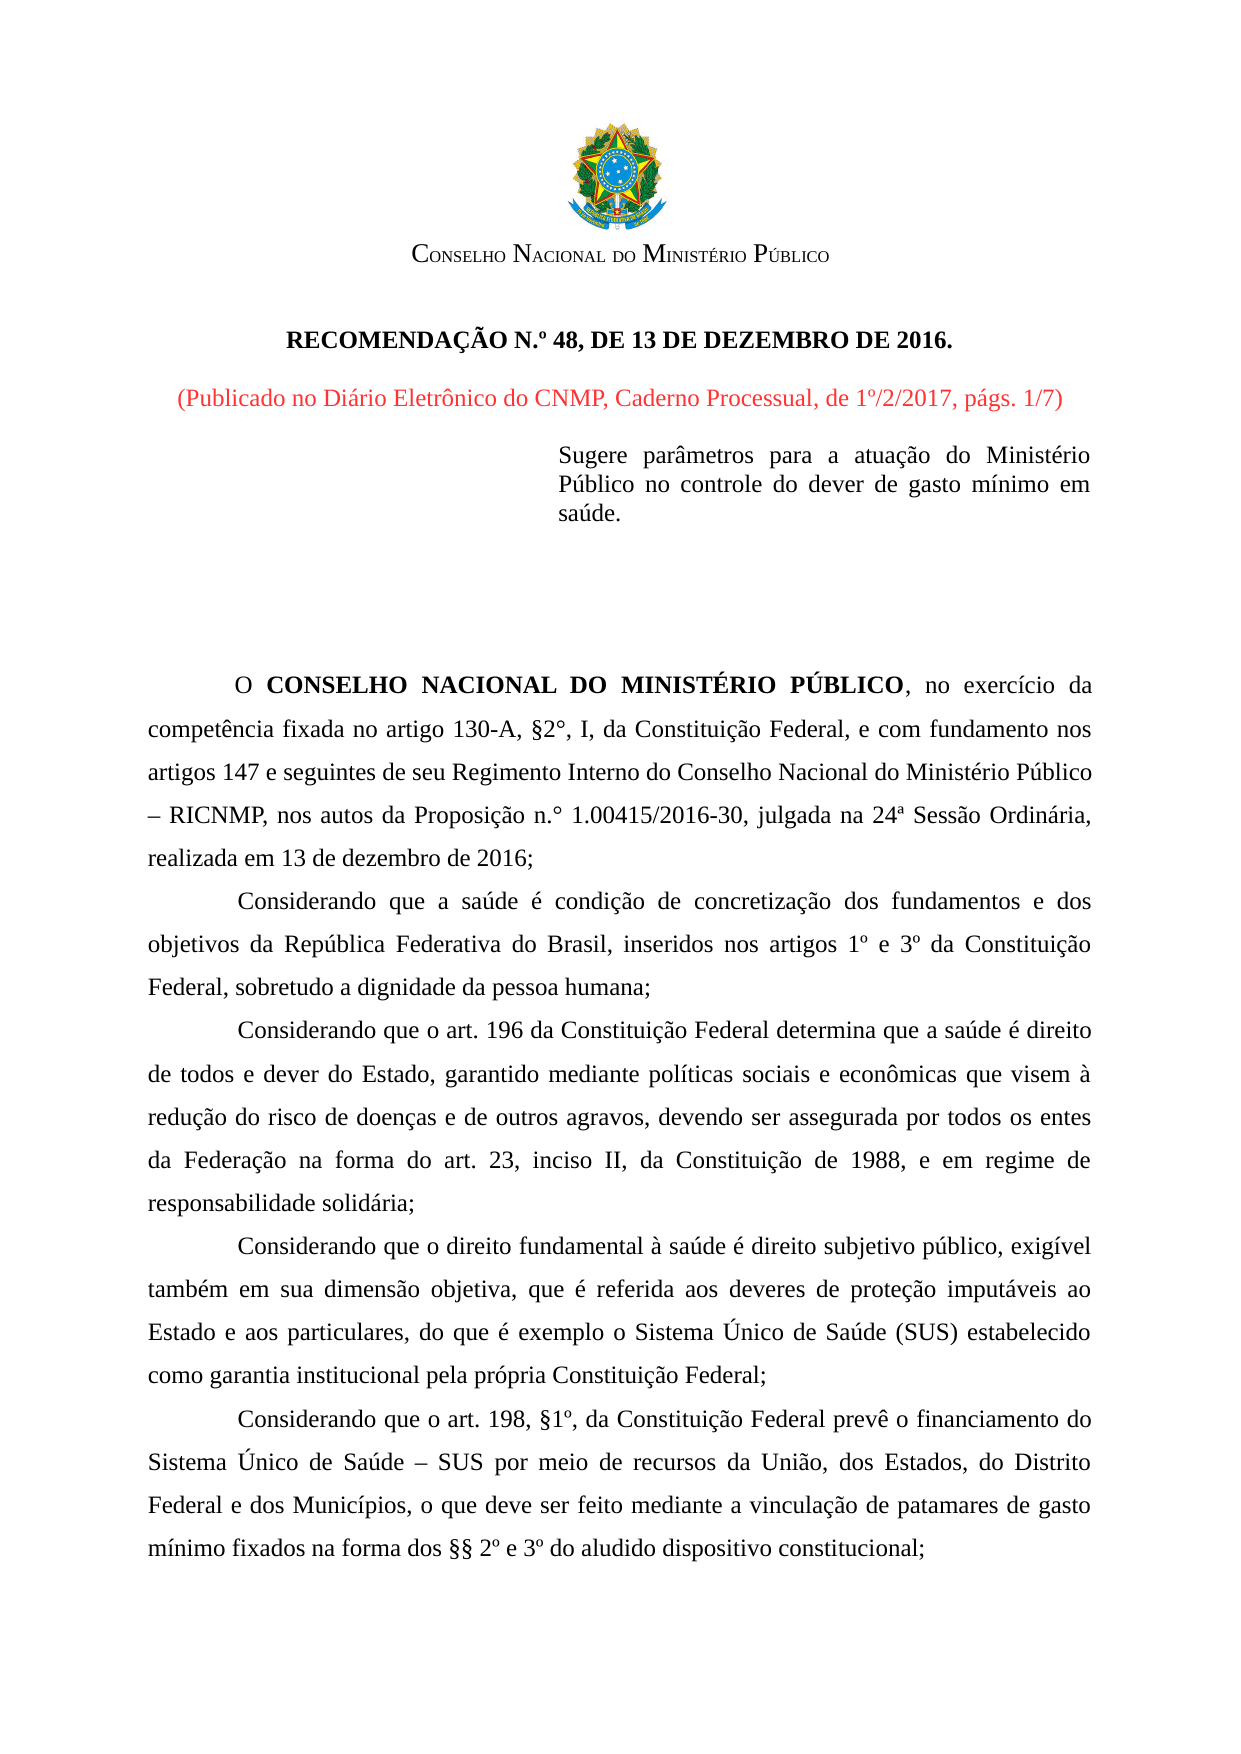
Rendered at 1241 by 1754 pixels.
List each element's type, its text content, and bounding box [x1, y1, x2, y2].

text Considerando que o direito fundamental à saúde é direito subjetivo público, exigível também em sua dimensão objetiva, que é referida aos deveres de proteção imputáveis ao Estado e aos particulares, do que é exemplo o Sistema Único de Saúde (SUS) estabelecido como garantia institucional pela própria Constituição Federal; [148, 1231, 1093, 1389]
text Considerando que a saúde é condição de concretização dos fundamentos e dos objetivos da República Federativa do Brasil, inseridos nos artigos 1º e 3º da Constituição Federal, sobretudo a dignidade da pessoa humana; [148, 886, 1093, 1001]
text RECOMENDAÇÃO N.º 48, DE 13 DE DEZEMBRO DE 2016. [146, 326, 1093, 354]
text Sugere parâmetros para a atuação do Ministério Público no controle do dever de gasto mínimo em saúde. [558, 441, 1091, 527]
text Considerando que o art. 198, §1º, da Constituição Federal prevê o financiamento do Sistema Único de Saúde – SUS por meio de recursos da União, dos Estados, do Distrito Federal e dos Municípios, o que deve ser feito mediante a vinculação de patamares de gasto mínimo fixados na forma dos §§ 2º e 3º do aludido dispositivo constitucional; [148, 1404, 1093, 1562]
text (Publicado no Diário Eletrônico do CNMP, Caderno Processual, de 1º/2/2017, págs. 1/7) [148, 383, 1093, 412]
text O CONSELHO NACIONAL DO MINISTÉRIO PÚBLICO, no exercício da competência fixada no artigo 130-A, §2°, I, da Constituição Federal, e com fundamento nos artigos 147 e seguintes de seu Regimento Interno do Conselho Nacional do Ministério Público – RICNMP, nos autos da Proposição n.° 1.00415/2016-30, julgada na 24ª Sessão Ordinária, realizada em 13 de dezembro de 2016; [148, 671, 1093, 872]
text Considerando que o art. 196 da Constituição Federal determina que a saúde é direito de todos e dever do Estado, garantido mediante políticas sociais e econômicas que visem à redução do risco de doenças e de outros agravos, devendo ser assegurada por todos os entes da Federação na forma do art. 23, inciso II, da Constituição de 1988, e em regime de responsabilidade solidária; [148, 1016, 1093, 1217]
